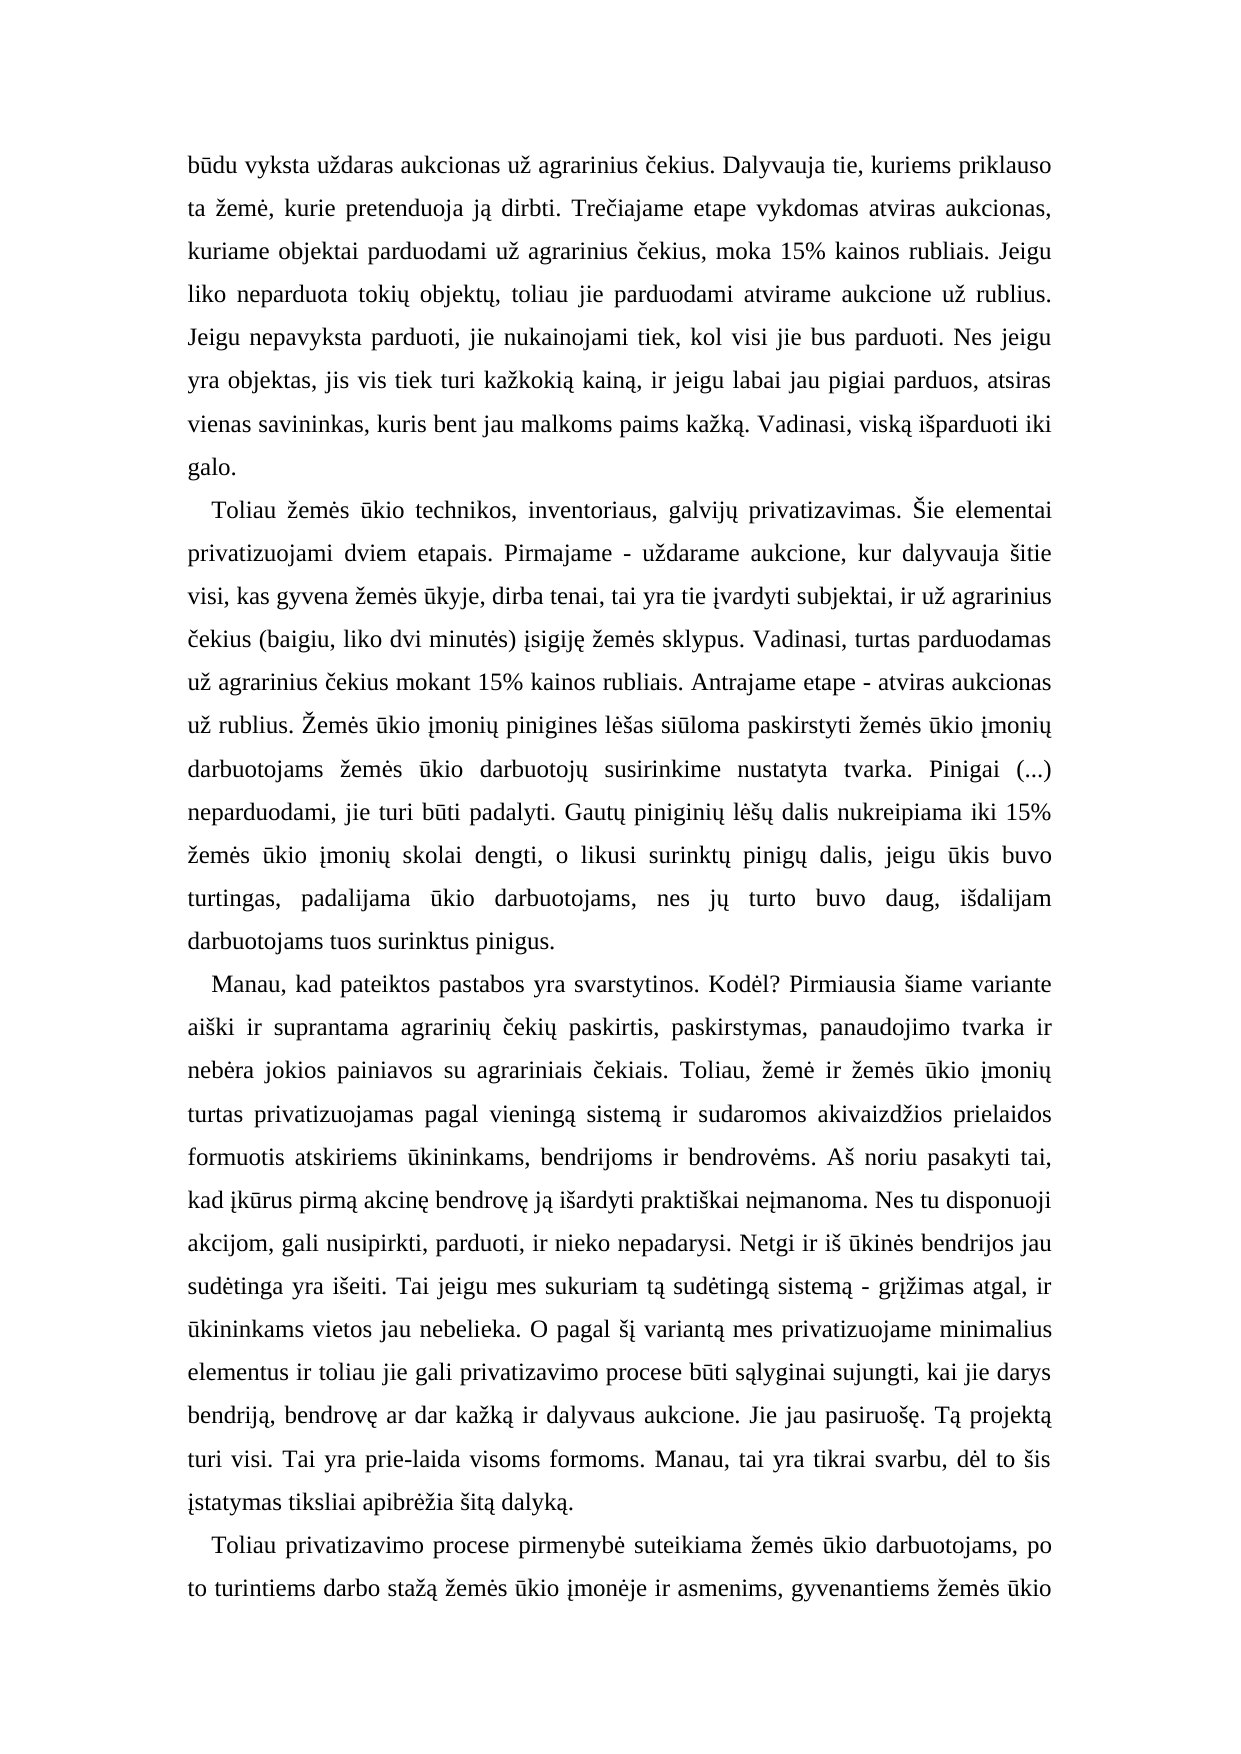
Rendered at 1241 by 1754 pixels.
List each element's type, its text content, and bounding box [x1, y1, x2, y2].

text būdu vyksta uždaras aukcionas už agrarinius čekius. Dalyvauja tie, kuriems priklauso ta žemė, kurie pretenduoja ją dirbti. Trečiajame etape vykdomas atviras aukcionas, kuriame objektai parduodami už agrarinius čekius, moka 15% kainos rubliais. Jeigu liko neparduota tokių objektų, toliau jie parduodami atvirame aukcione už rublius. Jeigu nepavyksta parduoti, jie nukainojami tiek, kol visi jie bus parduoti. Nes jeigu yra objektas, jis vis tiek turi kažkokią kainą, ir jeigu labai jau pigiai parduos, atsiras vienas savininkas, kuris bent jau malkoms paims kažką. Vadinasi, viską išparduoti iki galo. [187, 150, 1053, 481]
text Manau, kad pateiktos pastabos yra svarstytinos. Kodėl? Pirmiausia šiame variante aiški ir suprantama agrarinių čekių paskirtis, paskirstymas, panaudojimo tvarka ir nebėra jokios painiavos su agrariniais čekiais. Toliau, žemė ir žemės ūkio įmonių turtas privatizuojamas pagal vieningą sistemą ir sudaromos akivaizdžios prielaidos formuotis atskiriems ūkininkams, bendrijoms ir bendrovėms. Aš noriu pasakyti tai, kad įkūrus pirmą akcinę bendrovę ją išardyti praktiškai neįmanoma. Nes tu disponuoji akcijom, gali nusipirkti, parduoti, ir nieko nepadarysi. Netgi ir iš ūkinės bendrijos jau sudėtinga yra išeiti. Tai jeigu mes sukuriam tą sudėtingą sistemą - grįžimas atgal, ir ūkininkams vietos jau nebelieka. O pagal šį variantą mes privatizuojame minimalius elementus ir toliau jie gali privatizavimo procese būti sąlyginai sujungti, kai jie darys bendriją, bendrovę ar dar kažką ir dalyvaus aukcione. Jie jau pasiruošę. Tą projektą turi visi. Tai yra prie-laida visoms formoms. Manau, tai yra tikrai svarbu, dėl to šis įstatymas tiksliai apibrėžia šitą dalyką. [187, 969, 1053, 1516]
text Toliau privatizavimo procese pirmenybė suteikiama žemės ūkio darbuotojams, po to turintiems darbo stažą žemės ūkio įmonėje ir asmenims, gyvenantiems žemės ūkio [187, 1530, 1053, 1602]
text Toliau žemės ūkio technikos, inventoriaus, galvijų privatizavimas. Šie elementai privatizuojami dviem etapais. Pirmajame - uždarame aukcione, kur dalyvauja šitie visi, kas gyvena žemės ūkyje, dirba tenai, tai yra tie įvardyti subjektai, ir už agrarinius čekius (baigiu, liko dvi minutės) įsigiję žemės sklypus. Vadinasi, turtas parduodamas už agrarinius čekius mokant 15% kainos rubliais. Antrajame etape - atviras aukcionas už rublius. Žemės ūkio įmonių pinigines lėšas siūloma paskirstyti žemės ūkio įmonių darbuotojams žemės ūkio darbuotojų susirinkime nustatyta tvarka. Pinigai (...) neparduodami, jie turi būti padalyti. Gautų piniginių lėšų dalis nukreipiama iki 15% žemės ūkio įmonių skolai dengti, o likusi surinktų pinigų dalis, jeigu ūkis buvo turtingas, padalijama ūkio darbuotojams, nes jų turto buvo daug, išdalijam darbuotojams tuos surinktus pinigus. [187, 495, 1053, 955]
